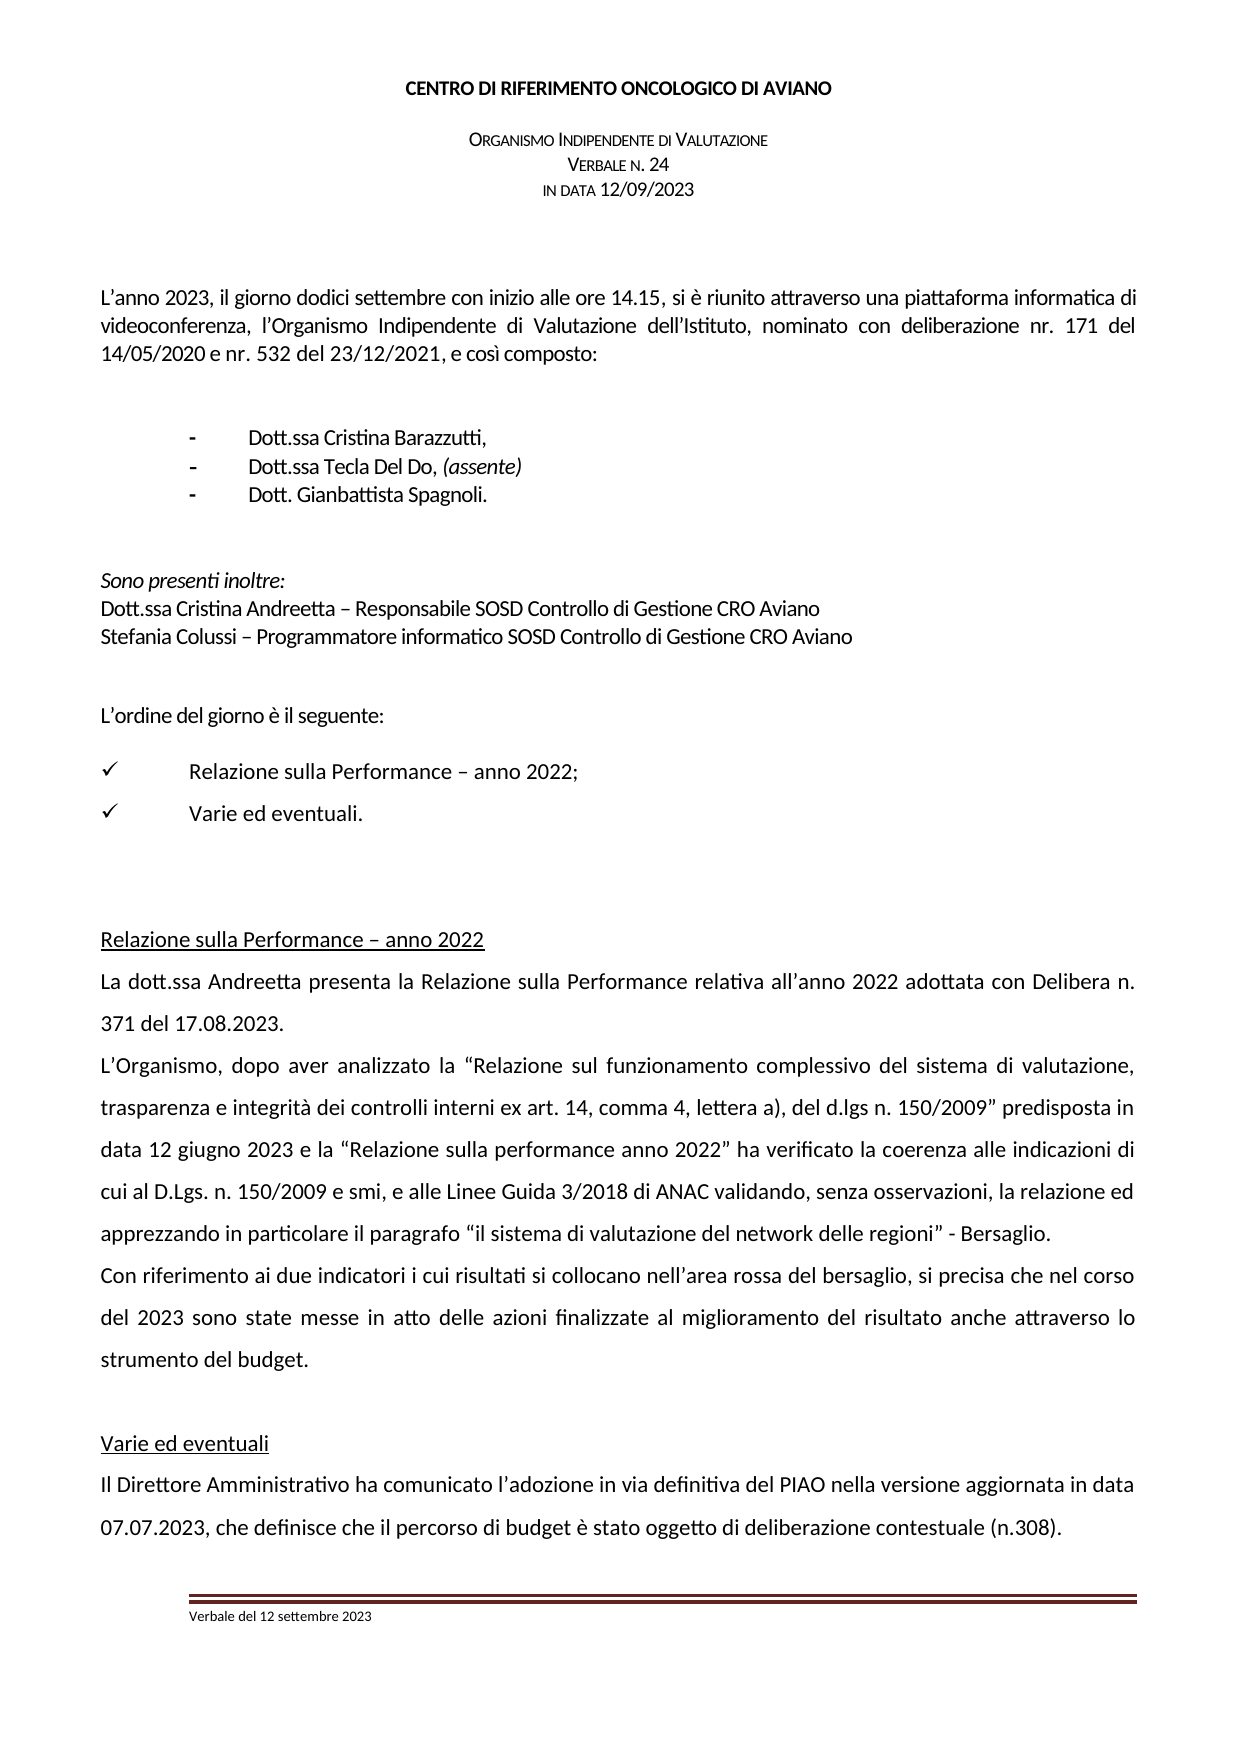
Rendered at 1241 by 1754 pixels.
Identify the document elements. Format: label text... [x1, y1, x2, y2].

list Dott.ssa Tecla Del Do, (assente) [189, 451, 1137, 481]
text Organismo Indipendente di Valutazione [100, 126, 1137, 151]
subtitle Centro di Riferimento Oncologico di Aviano [100, 75, 1137, 100]
text L’anno 2023, il giorno dodici settembre con inizio alle ore 14.15, si è riunito attraverso una piattaforma informatica di videoconferenza, l’Organismo Indipendente di Valutazione dell’Istituto, nominato con deliberazione nr. 171 del 14/05/2020 e nr. 532 del 23/12/2021, e così composto: [100, 283, 1137, 367]
text Stefania Colussi – Programmatore informatico SOSD Controllo di Gestione CRO Aviano [100, 622, 1137, 650]
text Il Direttore Amministrativo ha comunicato l’adozione in via definitiva del PIAO nella versione aggiornata in data 07.07.2023, che definisce che il percorso di budget è stato oggetto di deliberazione contestuale (n.308). [100, 1471, 1137, 1541]
text Dott.ssa Cristina Andreetta – Responsabile SOSD Controllo di Gestione CRO Aviano [100, 594, 1137, 622]
text Verbale n. 24 [100, 151, 1137, 177]
text L’Organismo, dopo aver analizzato la “Relazione sul funzionamento complessivo del sistema di valutazione, trasparenza e integrità dei controlli interni ex art. 14, comma 4, lettera a), del d.lgs n. 150/2009” predisposta in data 12 giugno 2023 e la “Relazione sulla performance anno 2022” ha verificato la coerenza alle indicazioni di cui al D.Lgs. n. 150/2009 e smi, e alle Linee Guida 3/2018 di ANAC validando, senza osservazioni, la relazione ed apprezzando in particolare il paragrafo “il sistema di valutazione del network delle regioni” - Bersaglio. [100, 1051, 1137, 1247]
text Con riferimento ai due indicatori i cui risultati si collocano nell’area rossa del bersaglio, si precisa che nel corso del 2023 sono state messe in atto delle azioni finalizzate al miglioramento del risultato anche attraverso lo strumento del budget. [100, 1261, 1137, 1373]
text Varie ed eventuali [100, 1429, 1137, 1457]
list Relazione sulla Performance – anno 2022; [100, 757, 1137, 785]
text L’ordine del giorno è il seguente: [100, 701, 1138, 729]
list Varie ed eventuali. [100, 799, 1137, 827]
subtitle in data 12/09/2023 [100, 177, 1137, 202]
text La dott.ssa Andreetta presenta la Relazione sulla Performance relativa all’anno 2022 adottata con Delibera n. 371 del 17.08.2023. [100, 967, 1137, 1037]
list Dott.ssa Cristina Barazzutti, [189, 423, 1137, 451]
subtitle Sono presenti inoltre: [100, 566, 1137, 594]
text Relazione sulla Performance – anno 2022 [100, 925, 1137, 953]
list Dott. Gianbattista Spagnoli. [189, 481, 1137, 508]
